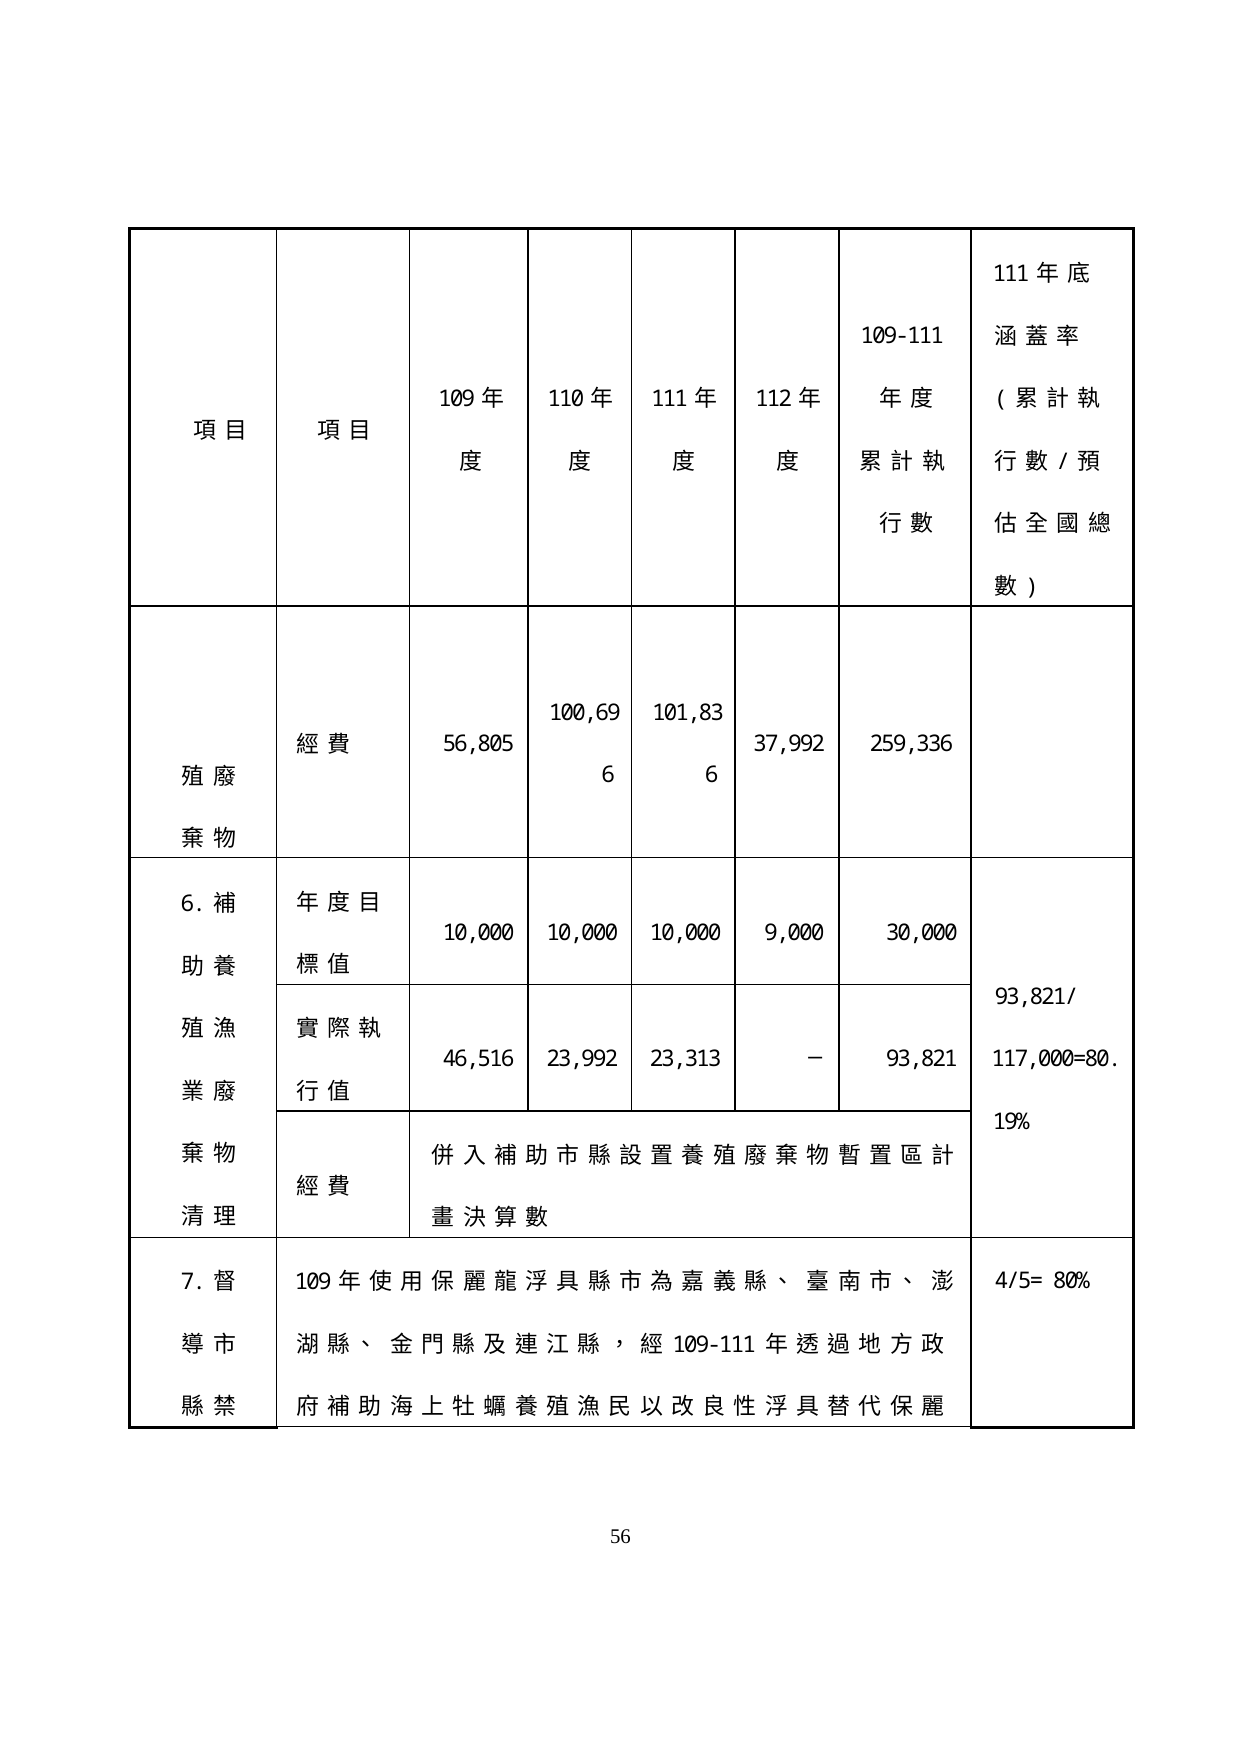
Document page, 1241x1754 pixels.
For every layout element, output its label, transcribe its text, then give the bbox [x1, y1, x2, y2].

table_cell 7.督導市縣禁 [131, 1238, 276, 1426]
table_cell 年度目標值 [277, 858, 409, 983]
table_cell 4/5= 80% [972, 1238, 1132, 1426]
table_cell 30,000 [840, 858, 970, 983]
table_cell 10,000 [632, 858, 734, 983]
table_cell 23,992 [529, 985, 631, 1110]
table_cell 93,821/ 117,000=80.19% [972, 858, 1132, 1237]
table_header 109年度 [410, 230, 527, 605]
table_cell 46,516 [410, 985, 527, 1110]
table_header 項目 [131, 230, 276, 605]
table_cell [972, 607, 1132, 857]
table_cell 100,696 [529, 607, 631, 857]
table_cell 23,313 [632, 985, 734, 1110]
table_cell 37,992 [736, 607, 838, 857]
table_cell 259,336 [840, 607, 970, 857]
table_cell 10,000 [529, 858, 631, 983]
table_header 項目 [277, 230, 409, 605]
table_cell 6.補助養殖漁業廢棄物清理 [131, 858, 276, 1237]
table_cell 101,836 [632, 607, 734, 857]
table_cell 109年使用保麗龍浮具縣市為嘉義縣、臺南市、澎湖縣、金門縣及連江縣，經109-111年透過地方政府補助海上牡蠣養殖漁民以改良性浮具替代保麗 [277, 1238, 970, 1426]
table_cell 實際執行值 [277, 985, 409, 1110]
table_cell 10,000 [410, 858, 527, 983]
table_header 111年度 [632, 230, 734, 605]
table_cell ─ [736, 985, 838, 1110]
table_header 110年度 [529, 230, 631, 605]
table_cell 5.補助市縣設置養殖廢棄物暫置區 [131, 607, 276, 857]
table_cell 9,000 [736, 858, 838, 983]
table_cell 經費 [277, 607, 409, 857]
table_header 109-111年度 累計執行數 [840, 230, 970, 605]
table_cell 93,821 [840, 985, 970, 1110]
table_cell 56,805 [410, 607, 527, 857]
table_header 111年底涵蓋率(累計執行數/預估全國總數) [972, 230, 1132, 605]
table_cell 併入補助市縣設置養殖廢棄物暫置區計畫決算數 [410, 1112, 970, 1237]
table_cell 經費 [277, 1112, 409, 1237]
table_header 112年度 [736, 230, 838, 605]
